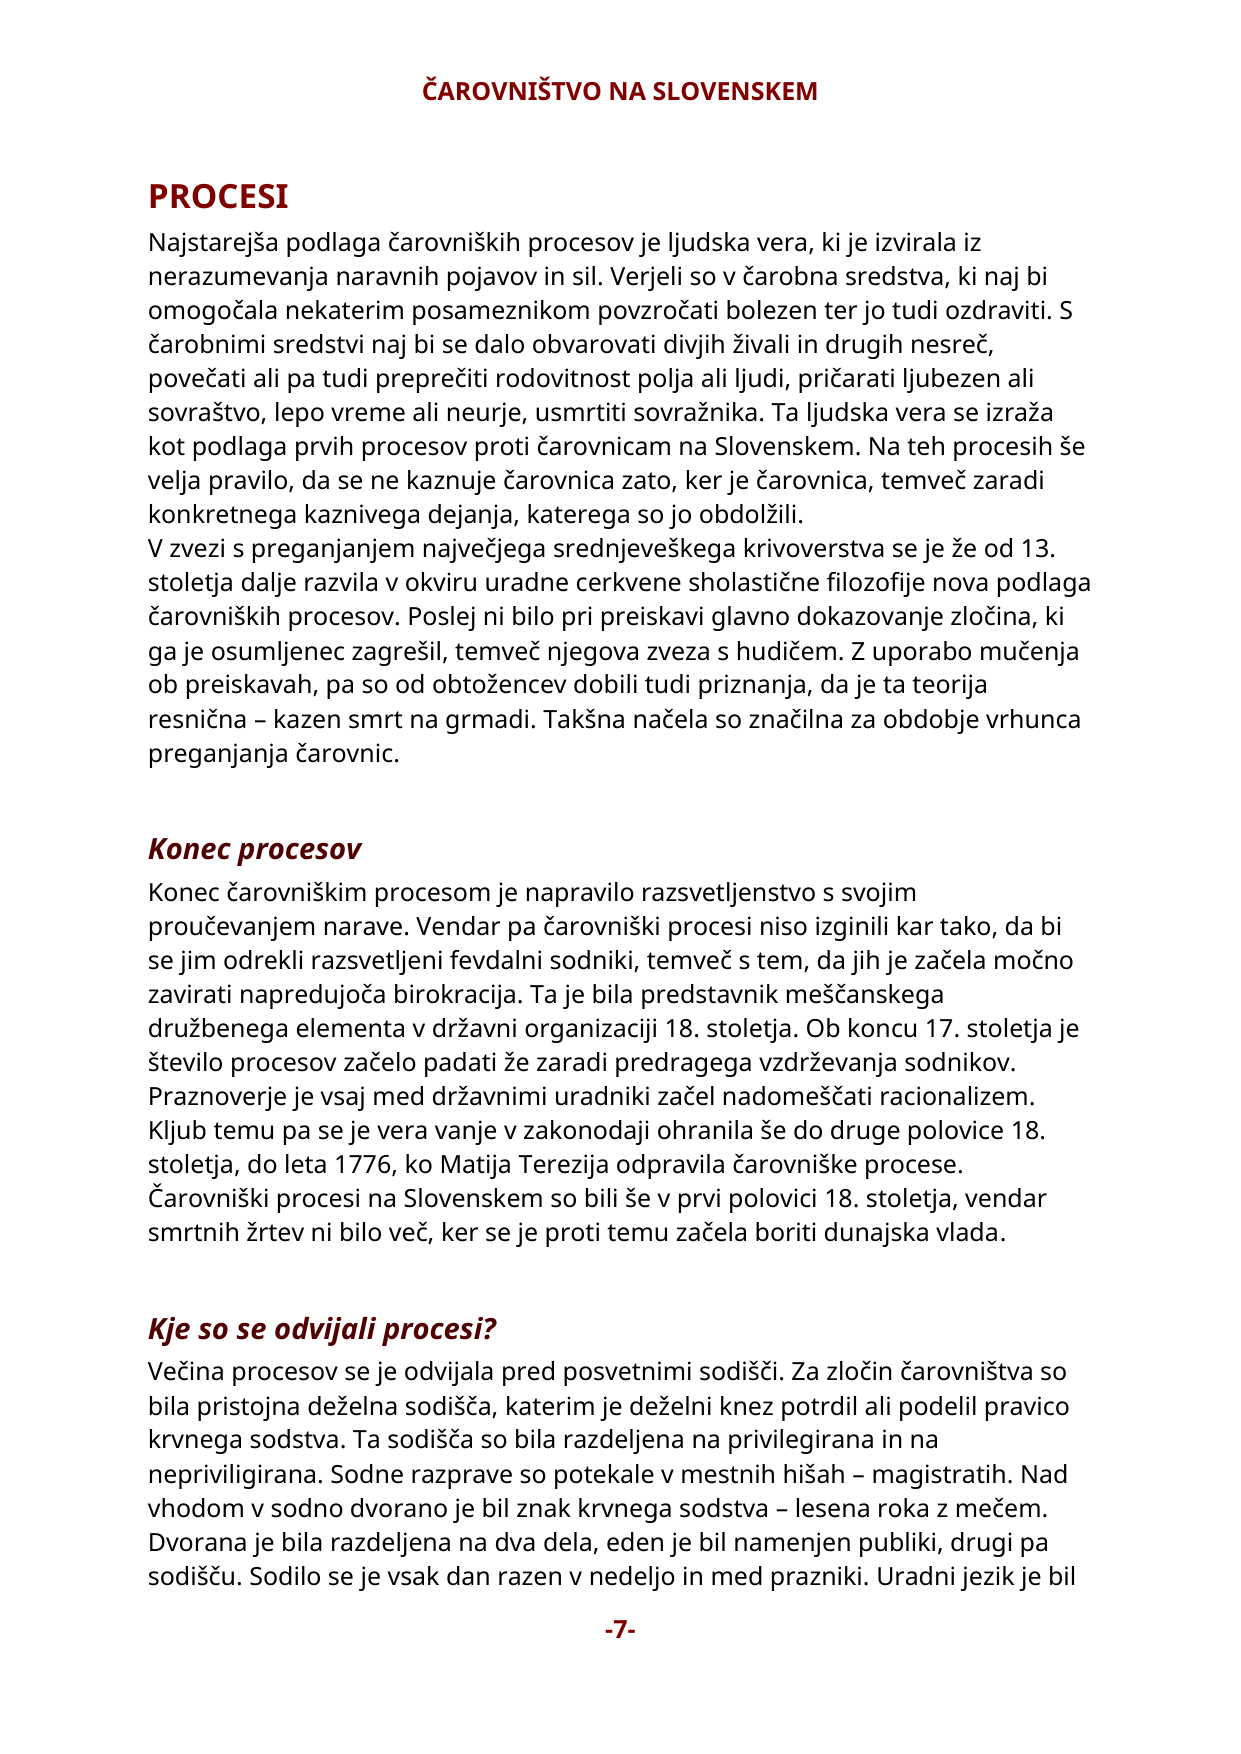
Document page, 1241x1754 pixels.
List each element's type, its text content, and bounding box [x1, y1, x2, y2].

text V zvezi s preganjanjem največjega srednjeveškega krivoverstva se je že od 13. stoletja dalje razvila v okviru uradne cerkvene sholastične filozofije nova podlaga čarovniških procesov. Poslej ni bilo pri preiskavi glavno dokazovanje zločina, ki ga je osumljenec zagrešil, temveč njegova zveza s hudičem. Z uporabo mučenja ob preiskavah, pa so od obtožencev dobili tudi priznanja, da je ta teorija resnična – kazen smrt na grmadi. Takšna načela so značilna za obdobje vrhunca preganjanja čarovnic. [148, 531, 1092, 769]
text Najstarejša podlaga čarovniških procesov je ljudska vera, ki je izvirala iz nerazumevanja naravnih pojavov in sil. Verjeli so v čarobna sredstva, ki naj bi omogočala nekaterim posameznikom povzročati bolezen ter jo tudi ozdraviti. S čarobnimi sredstvi naj bi se dalo obvarovati divjih živali in drugih nesreč, povečati ali pa tudi preprečiti rodovitnost polja ali ljudi, pričarati ljubezen ali sovraštvo, lepo vreme ali neurje, usmrtiti sovražnika. Ta ljudska vera se izraža kot podlaga prvih procesov proti čarovnicam na Slovenskem. Na teh procesih še velja pravilo, da se ne kaznuje čarovnica zato, ker je čarovnica, temveč zaradi konkretnega kaznivega dejanja, katerega so jo obdolžili. [148, 224, 1092, 531]
text Praznoverje je vsaj med državnimi uradniki začel nadomeščati racionalizem. Kljub temu pa se je vera vanje v zakonodaji ohranila še do druge polovice 18. stoletja, do leta 1776, ko Matija Terezija odpravila čarovniške procese. [148, 1079, 1092, 1181]
subtitle PROCESI [148, 173, 1092, 218]
subtitle Konec procesov [148, 828, 1092, 868]
text Večina procesov se je odvijala pred posvetnimi sodišči. Za zločin čarovništva so bila pristojna deželna sodišča, katerim je deželni knez potrdil ali podelil pravico krvnega sodstva. Ta sodišča so bila razdeljena na privilegirana in na nepriviligirana. Sodne razprave so potekale v mestnih hišah – magistratih. Nad vhodom v sodno dvorano je bil znak krvnega sodstva – lesena roka z mečem. Dvorana je bila razdeljena na dva dela, eden je bil namenjen publiki, drugi pa sodišču. Sodilo se je vsak dan razen v nedeljo in med prazniki. Uradni jezik je bil [148, 1354, 1092, 1592]
subtitle Kje so se odvijali procesi? [148, 1308, 1092, 1348]
text Čarovniški procesi na Slovenskem so bili še v prvi polovici 18. stoletja, vendar smrtnih žrtev ni bilo več, ker se je proti temu začela boriti dunajska vlada. [148, 1181, 1092, 1249]
text Konec čarovniškim procesom je napravilo razsvetljenstvo s svojim proučevanjem narave. Vendar pa čarovniški procesi niso izginili kar tako, da bi se jim odrekli razsvetljeni fevdalni sodniki, temveč s tem, da jih je začela močno zavirati napredujoča birokracija. Ta je bila predstavnik meščanskega družbenega elementa v državni organizaciji 18. stoletja. Ob koncu 17. stoletja je število procesov začelo padati že zaradi predragega vzdrževanja sodnikov. [148, 874, 1092, 1079]
